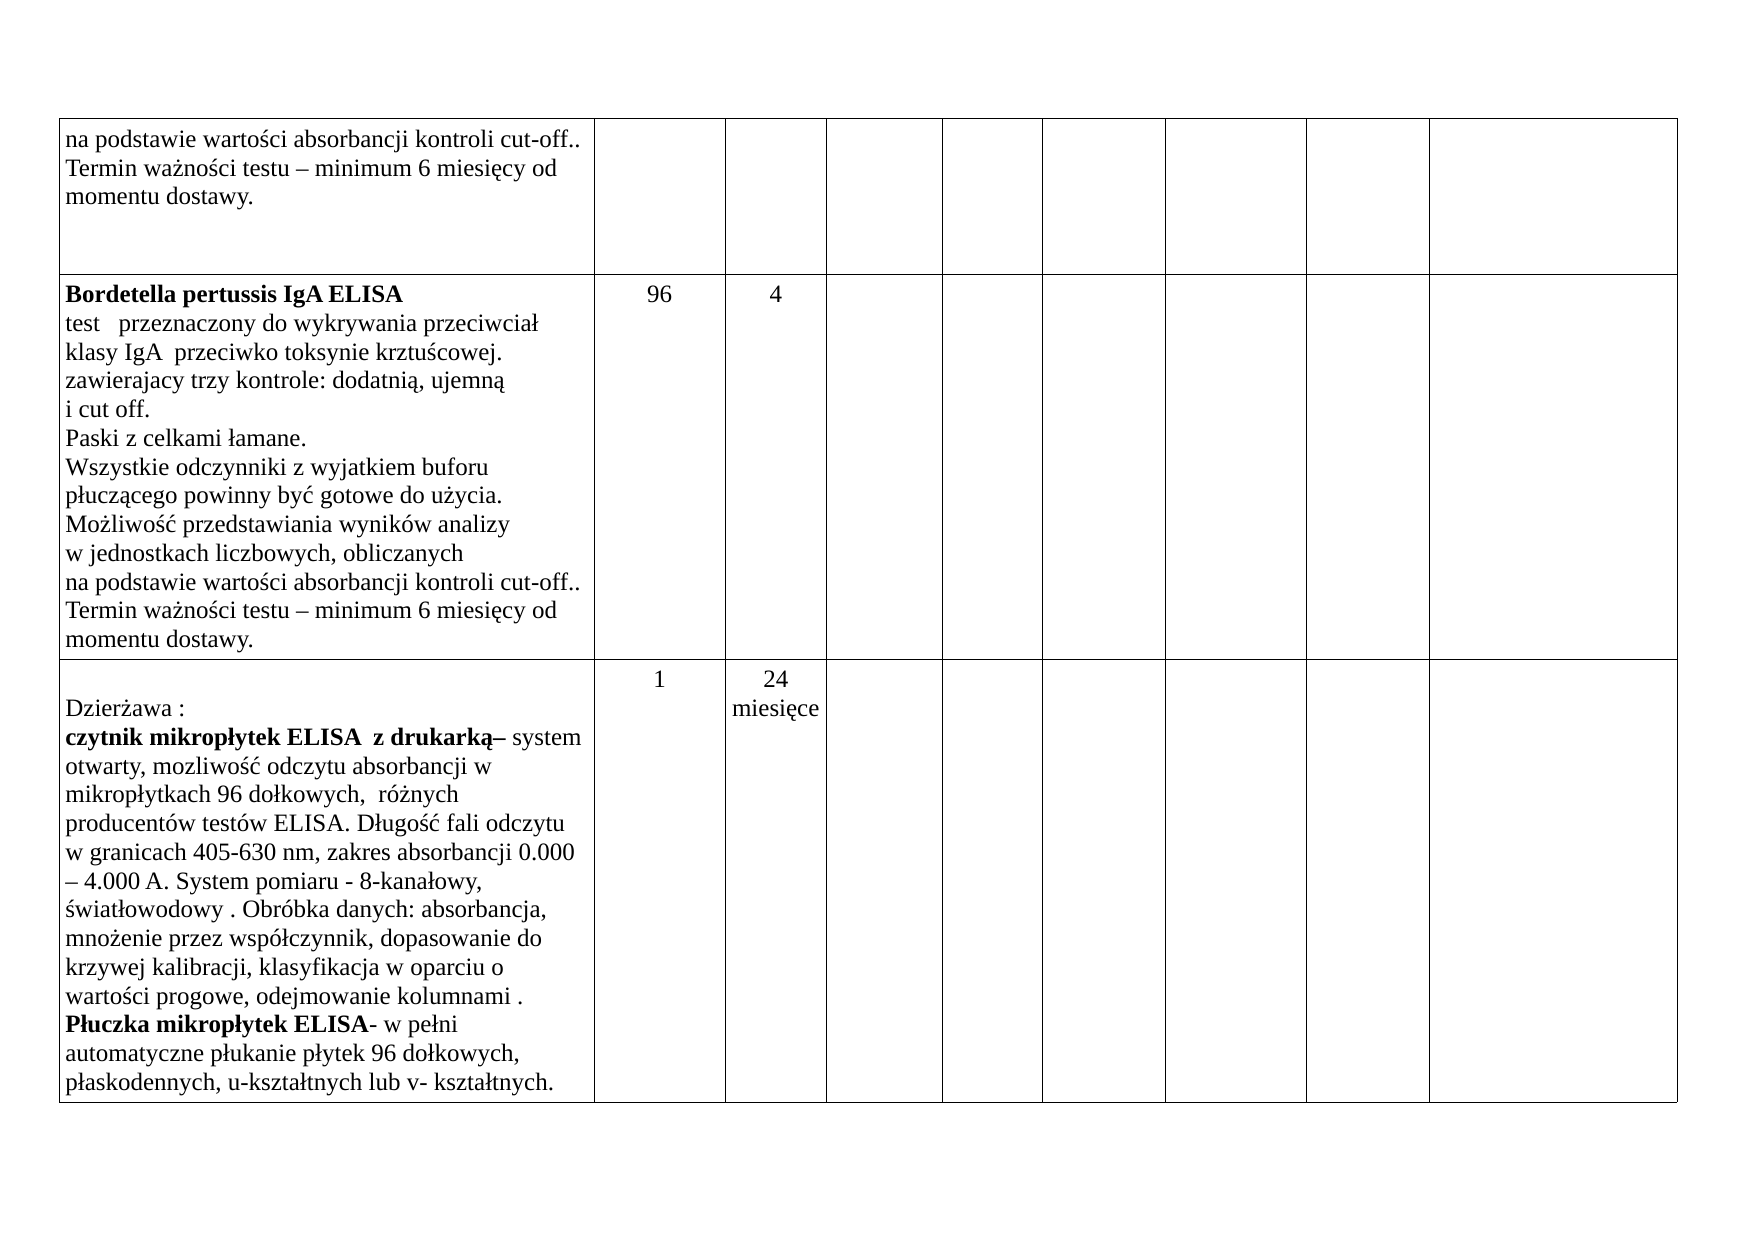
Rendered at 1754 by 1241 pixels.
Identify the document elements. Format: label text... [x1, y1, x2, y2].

table_cell [1043, 119, 1165, 273]
table_cell [1307, 660, 1429, 1102]
table_cell Dzierżawa : czytnik mikropłytek ELISA z drukarką– system otwarty, mozliwość odczytu absorbancji w mikropłytkach 96 dołkowych, różnych producentów testów ELISA. Długość fali odczytu w granicach 405-630 nm, zakres absorbancji 0.000 – 4.000 A. System pomiaru - 8-kanałowy, światłowodowy . Obróbka danych: absorbancja, mnożenie przez współczynnik, dopasowanie do krzywej kalibracji, klasyfikacja w oparciu o wartości progowe, odejmowanie kolumnami . Płuczka mikropłytek ELISA- w pełni automatyczne płukanie płytek 96 dołkowych, płaskodennych, u-kształtnych lub v- kształtnych. [60, 660, 594, 1102]
table_cell [1043, 275, 1165, 659]
table_cell [1166, 119, 1306, 273]
table_cell Bordetella pertussis IgA ELISA test przeznaczony do wykrywania przeciwciał klasy IgA przeciwko toksynie krztuścowej. zawierajacy trzy kontrole: dodatnią, ujemną i cut off. Paski z celkami łamane. Wszystkie odczynniki z wyjatkiem buforu płuczącego powinny być gotowe do użycia. Możliwość przedstawiania wyników analizy w jednostkach liczbowych, obliczanych na podstawie wartości absorbancji kontroli cut-off.. Termin ważności testu – minimum 6 miesięcy od momentu dostawy. [60, 275, 594, 659]
table_cell [1307, 119, 1429, 273]
table_cell [827, 275, 942, 659]
table_cell [827, 660, 942, 1102]
table_cell na podstawie wartości absorbancji kontroli cut-off.. Termin ważności testu – minimum 6 miesięcy od momentu dostawy. [60, 119, 594, 273]
table_cell [726, 119, 826, 273]
table_cell 1 [595, 660, 725, 1102]
table_cell [827, 119, 942, 273]
table_cell 24 miesięce [726, 660, 826, 1102]
table_cell [1166, 660, 1306, 1102]
table_cell [1043, 660, 1165, 1102]
table_cell [943, 660, 1042, 1102]
table_cell [943, 119, 1042, 273]
table_cell [943, 275, 1042, 659]
table_cell [1430, 275, 1677, 659]
table_cell [1166, 275, 1306, 659]
table_cell 96 [595, 275, 725, 659]
table_cell [595, 119, 725, 273]
table_cell 4 [726, 275, 826, 659]
table_cell [1307, 275, 1429, 659]
table_cell [1430, 119, 1677, 273]
table_cell [1430, 660, 1677, 1102]
